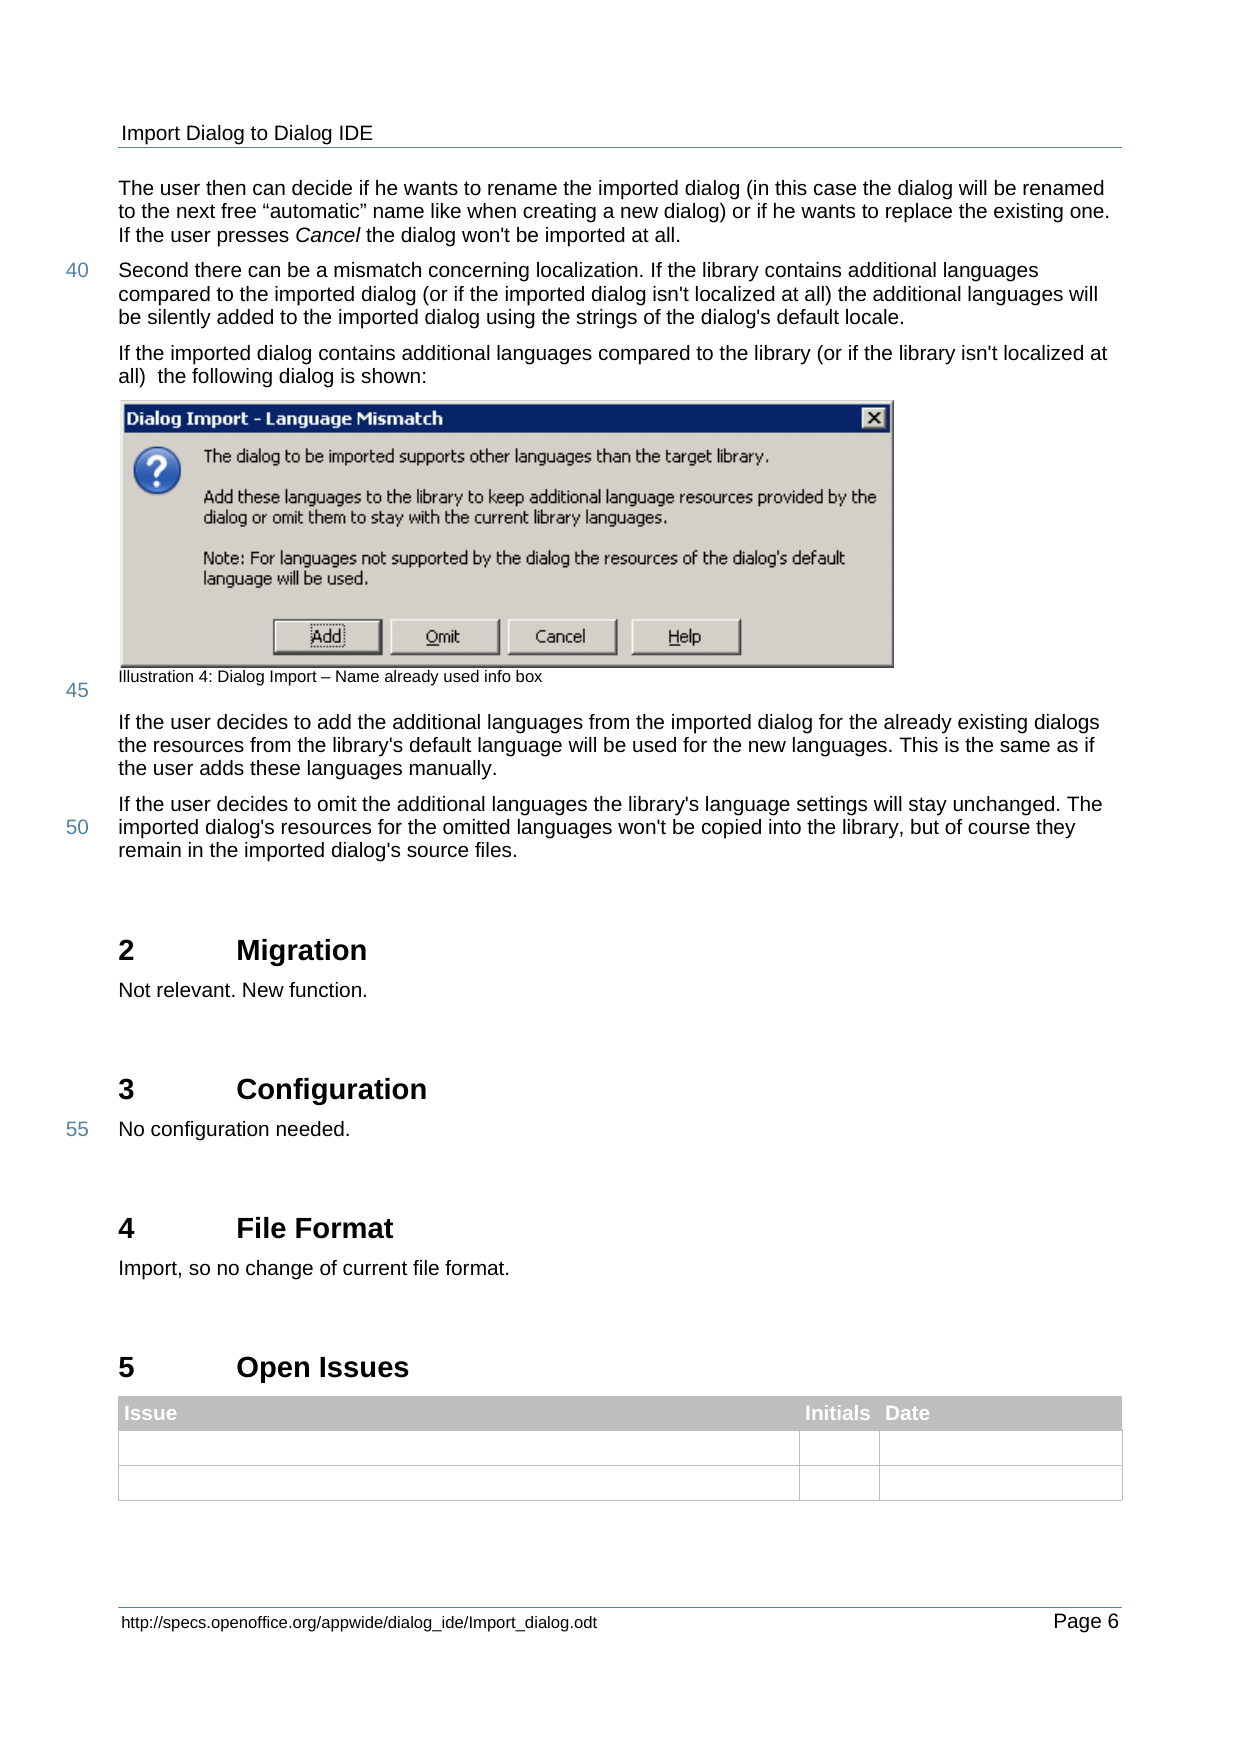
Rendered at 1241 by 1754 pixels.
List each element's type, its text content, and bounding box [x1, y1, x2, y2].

subtitle Migration [118, 934, 1122, 966]
table_header Issue [118, 1396, 799, 1430]
subtitle Configuration [118, 1073, 1122, 1106]
table_cell [800, 1431, 879, 1465]
text Import, so no change of current file format. [118, 1256, 1122, 1280]
text If the imported dialog contains additional languages compared to the library (or if the library isn't localized at all) the following dialog is shown: [118, 341, 1122, 388]
subtitle File Format [118, 1212, 1122, 1245]
picture [120, 400, 894, 668]
text If the user decides to omit the additional languages the library's language settings will stay unchanged. The imported dialog's resources for the omitted languages won't be copied into the library, but of course they remain in the imported dialog's source files. [118, 792, 1122, 862]
text Not relevant. New function. [118, 978, 1122, 1001]
table_header Date [879, 1396, 1122, 1430]
text No configuration needed. [118, 1117, 1122, 1141]
table_cell <...> [119, 1466, 799, 1500]
text Illustration 4: Dialog Import – Name already used info box [118, 413, 897, 686]
table_cell [800, 1466, 879, 1500]
table_cell [880, 1466, 1122, 1500]
text Second there can be a mismatch concerning localization. If the library contains additional languages compared to the imported dialog (or if the imported dialog isn't localized at all) the additional languages will be silently added to the imported dialog using the strings of the dialog's default locale. [118, 259, 1122, 329]
subtitle Open Issues [118, 1351, 1122, 1384]
table_cell <Format: Dec 31, 2000> [880, 1431, 1122, 1465]
text If the user decides to add the additional languages from the imported dialog for the already existing dialogs the resources from the library's default language will be used for the new languages. This is the same as if the user adds these languages manually. [118, 710, 1122, 780]
text The user then can decide if he wants to rename the imported dialog (in this case the dialog will be renamed to the next free “automatic” name like when creating a new dialog) or if he wants to replace the existing one. If the user presses Cancel the dialog won't be imported at all. [118, 177, 1122, 246]
table_header Initials [799, 1396, 879, 1430]
table_cell <State Issue here, State “None”, if all issues are solved> [119, 1431, 799, 1465]
